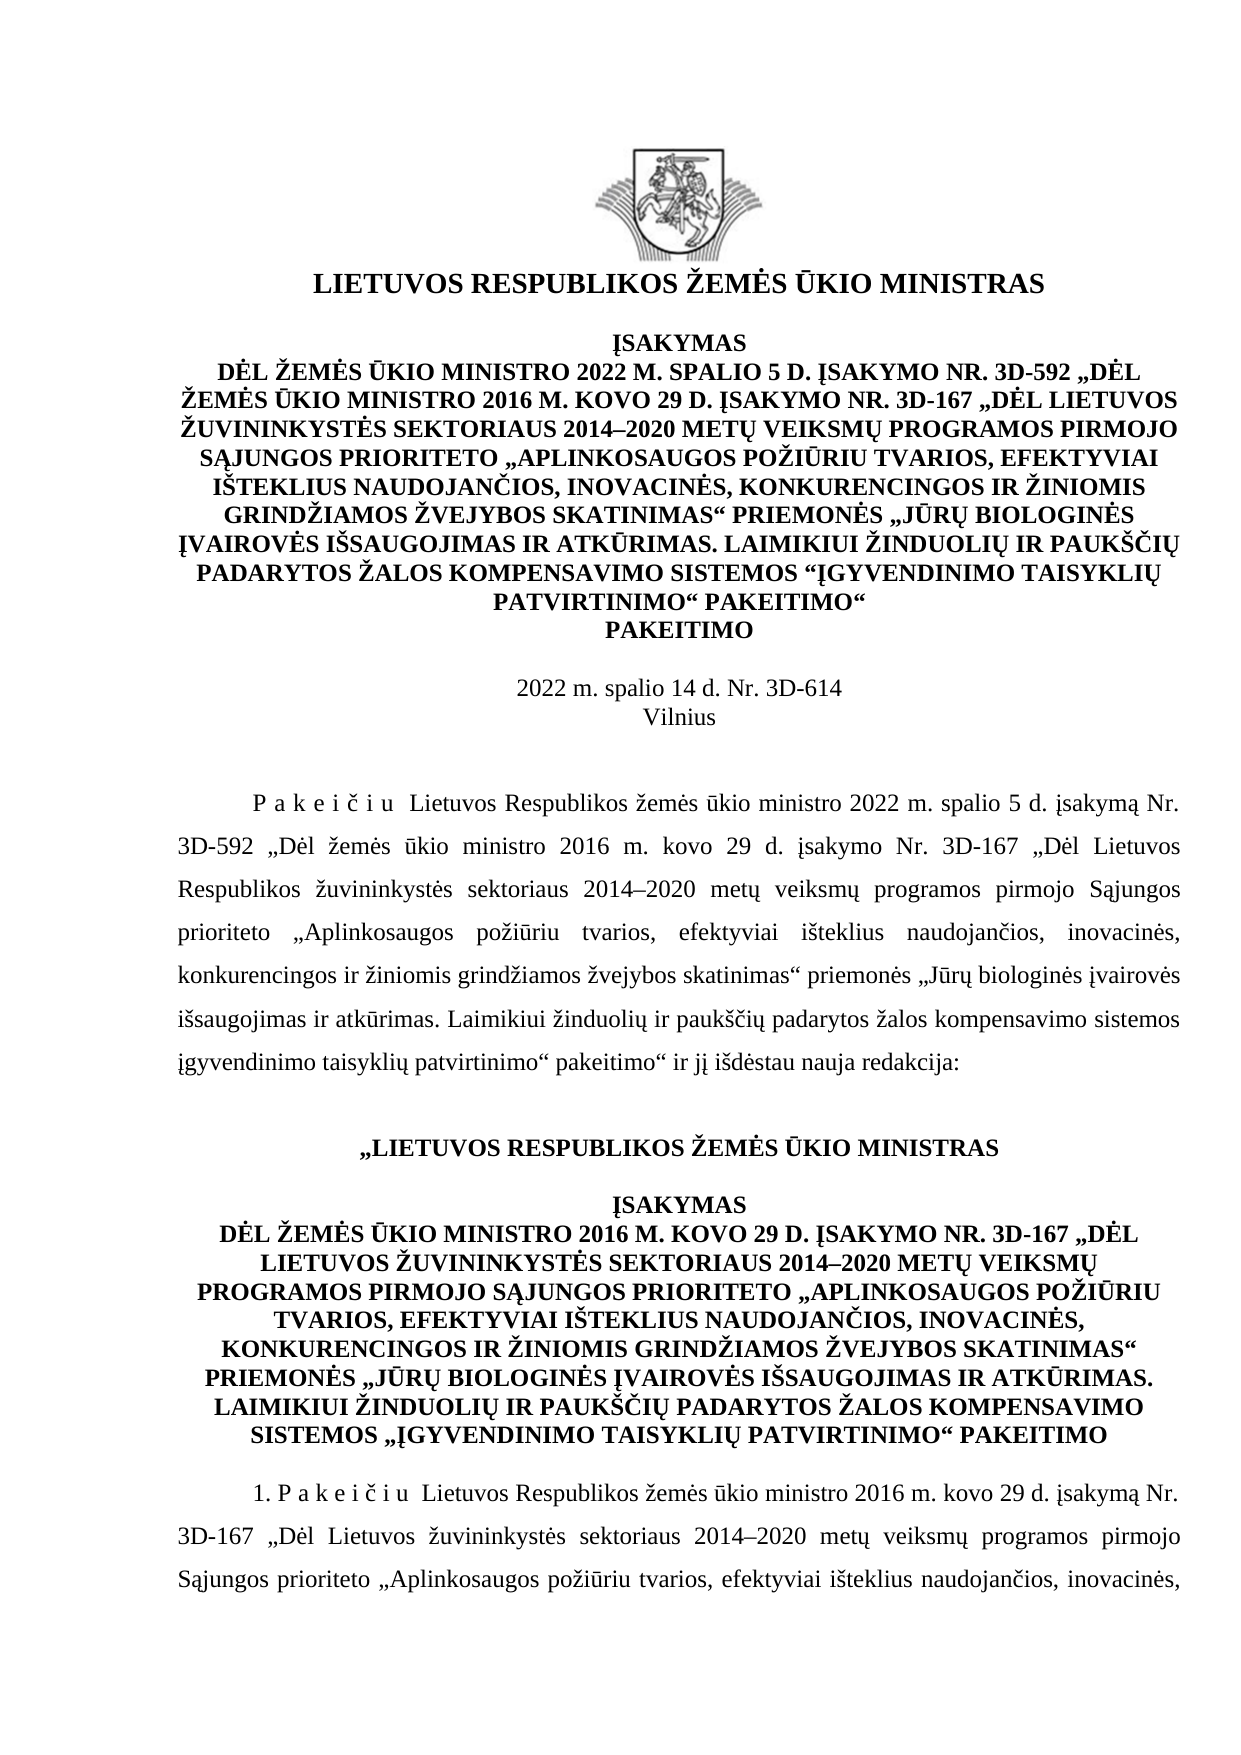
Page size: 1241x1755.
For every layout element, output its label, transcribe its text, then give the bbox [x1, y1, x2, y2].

text DĖL ŽEMĖS ŪKIO MINISTRO 2022 M. SPALIO 5 D. ĮSAKYMO NR. 3D-592 „DĖL ŽEMĖS ŪKIO MINISTRO 2016 M. KOVO 29 D. ĮSAKYMO NR. 3D-167 „DĖL LIETUVOS ŽUVININKYSTĖS SEKTORIAUS 2014–2020 METŲ VEIKSMŲ PROGRAMOS PIRMOJO SĄJUNGOS PRIORITETO „APLINKOSAUGOS POŽIŪRIU TVARIOS, EFEKTYVIAI IŠTEKLIUS NAUDOJANČIOS, INOVACINĖS, KONKURENCINGOS IR ŽINIOMIS GRINDŽIAMOS ŽVEJYBOS SKATINIMAS“ PRIEMONĖS „JŪRŲ BIOLOGINĖS ĮVAIROVĖS IŠSAUGOJIMAS IR ATKŪRIMAS. LAIMIKIUI ŽINDUOLIŲ IR PAUKŠČIŲ PADARYTOS ŽALOS KOMPENSAVIMO SISTEMOS “ĮGYVENDINIMO TAISYKLIŲ PATVIRTINIMO“ PAKEITIMO“ [177, 357, 1181, 616]
text LIETUVOS RESPUBLIKOS ŽEMĖS ŪKIO MINISTRAS [177, 266, 1181, 299]
text „LIETUVOS RESPUBLIKOS ŽEMĖS ŪKIO MINISTRAS [177, 1133, 1181, 1162]
text ĮSAKYMAS [177, 1191, 1181, 1219]
text 1. P a k e i č i u Lietuvos Respublikos žemės ūkio ministro 2016 m. kovo 29 d. įsakymą Nr. 3D-167 „Dėl Lietuvos žuvininkystės sektoriaus 2014–2020 metų veiksmų programos pirmojo Sąjungos prioriteto „Aplinkosaugos požiūriu tvarios, efektyviai išteklius naudojančios, inovacinės, [177, 1478, 1181, 1593]
text DĖL ŽEMĖS ŪKIO MINISTRO 2016 M. KOVO 29 D. ĮSAKYMO NR. 3D-167 „DĖL LIETUVOS ŽUVININKYSTĖS SEKTORIAUS 2014–2020 METŲ VEIKSMŲ PROGRAMOS PIRMOJO SĄJUNGOS PRIORITETO „APLINKOSAUGOS POŽIŪRIU TVARIOS, EFEKTYVIAI IŠTEKLIUS NAUDOJANČIOS, INOVACINĖS, KONKURENCINGOS IR ŽINIOMIS GRINDŽIAMOS ŽVEJYBOS SKATINIMAS“ PRIEMONĖS „JŪRŲ BIOLOGINĖS ĮVAIROVĖS IŠSAUGOJIMAS IR ATKŪRIMAS. LAIMIKIUI ŽINDUOLIŲ IR PAUKŠČIŲ PADARYTOS ŽALOS KOMPENSAVIMO SISTEMOS „ĮGYVENDINIMO TAISYKLIŲ PATVIRTINIMO“ PAKEITIMO [177, 1219, 1181, 1449]
text 2022 m. spalio 14 d. Nr. 3D-614 [177, 673, 1181, 702]
text P a k e i č i u Lietuvos Respublikos žemės ūkio ministro 2022 m. spalio 5 d. įsakymą Nr. 3D-592 „Dėl žemės ūkio ministro 2016 m. kovo 29 d. įsakymo Nr. 3D-167 „Dėl Lietuvos Respublikos žuvininkystės sektoriaus 2014–2020 metų veiksmų programos pirmojo Sąjungos prioriteto „Aplinkosaugos požiūriu tvarios, efektyviai išteklius naudojančios, inovacinės, konkurencingos ir žiniomis grindžiamos žvejybos skatinimas“ priemonės „Jūrų biologinės įvairovės išsaugojimas ir atkūrimas. Laimikiui žinduolių ir paukščių padarytos žalos kompensavimo sistemos įgyvendinimo taisyklių patvirtinimo“ pakeitimo“ ir jį išdėstau nauja redakcija: [177, 788, 1181, 1076]
text Vilnius [177, 702, 1181, 731]
text PAKEITIMO [177, 616, 1181, 644]
text ĮSAKYMAS [177, 328, 1181, 357]
